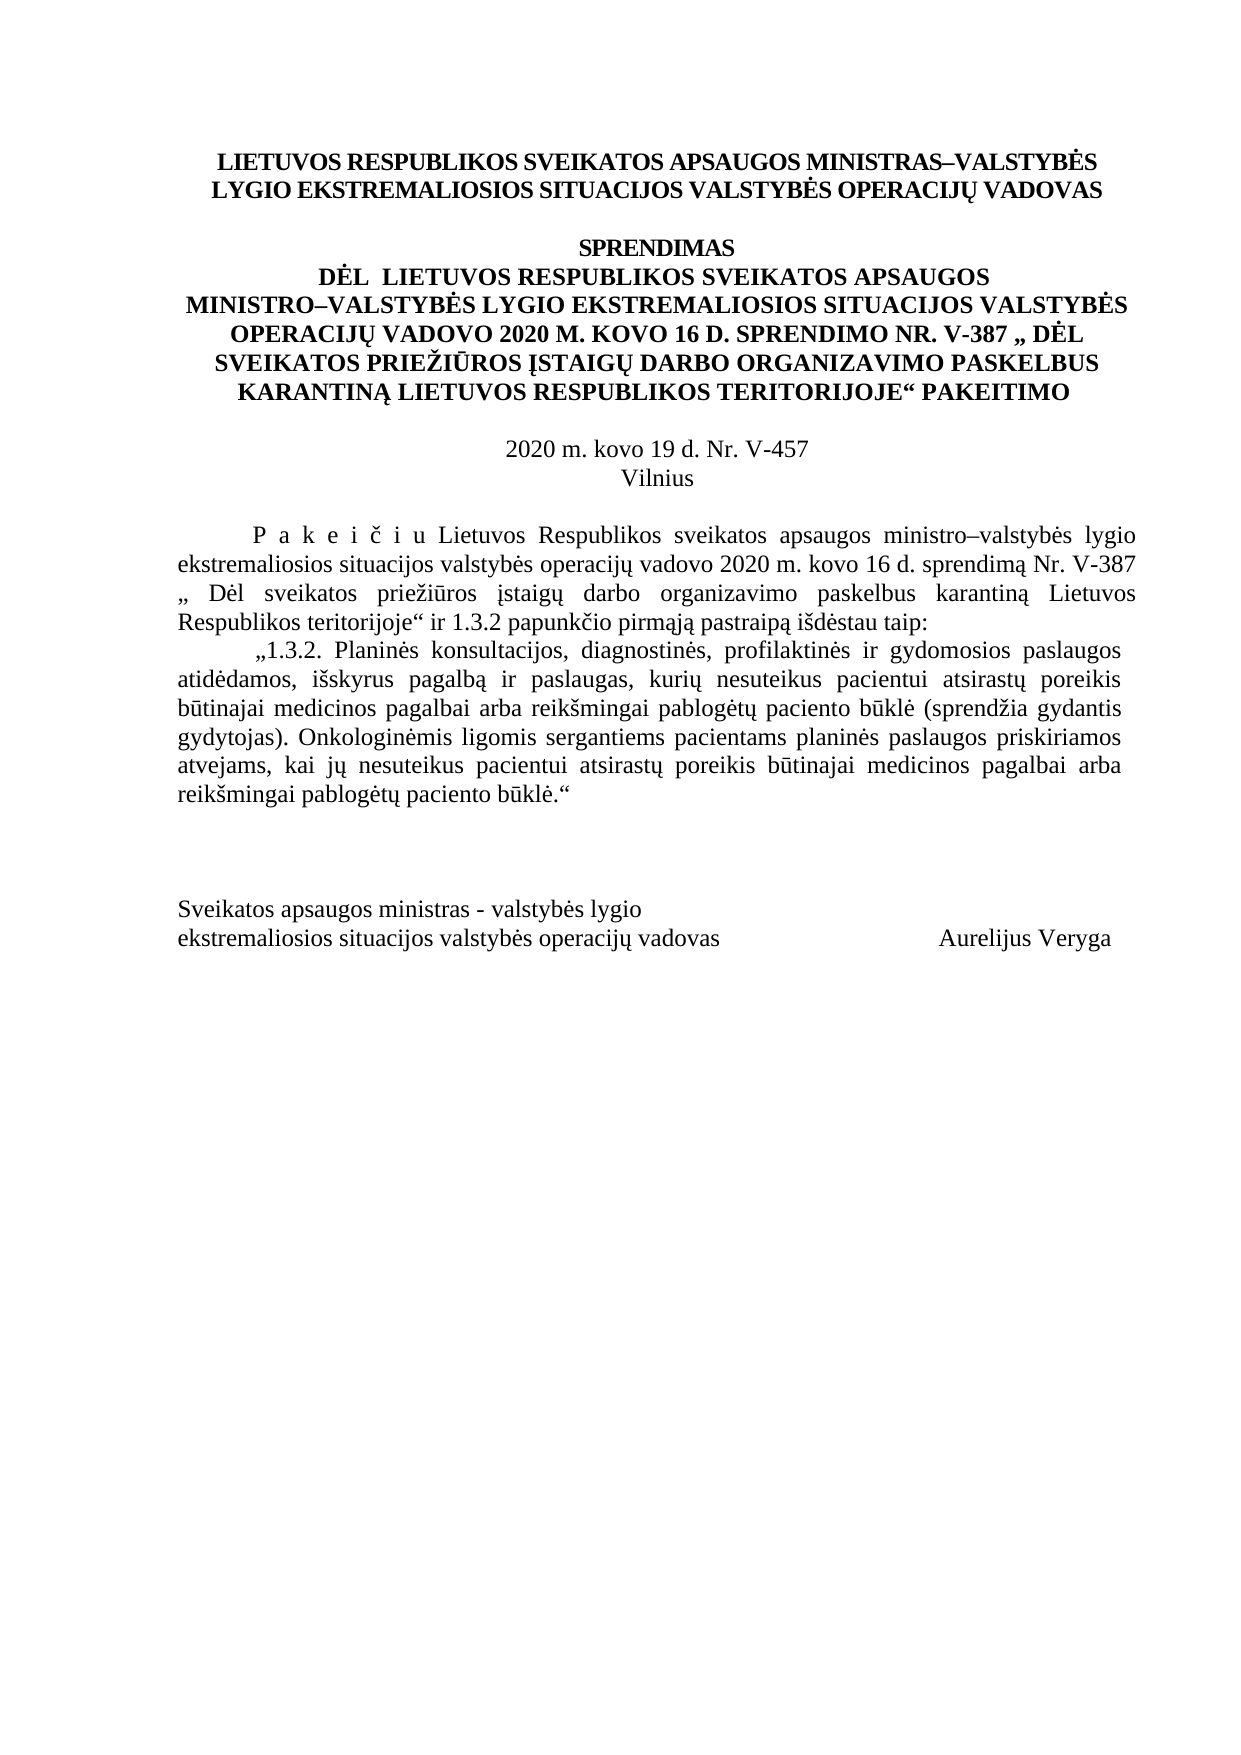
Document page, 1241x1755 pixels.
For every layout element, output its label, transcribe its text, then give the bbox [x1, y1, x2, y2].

text LIETUVOS RESPUBLIKOS SVEIKATOS APSAUGOS MINISTRAS–VALSTYBĖS LYGIO EKSTREMALIOSIOS SITUACIJOS VALSTYBĖS OPERACIJŲ VADOVAS [177, 147, 1137, 204]
text DĖL LIETUVOS RESPUBLIKOS SVEIKATOS APSAUGOS [177, 262, 1137, 291]
text MINISTRO–VALSTYBĖS LYGIO EKSTREMALIOSIOS SITUACIJOS VALSTYBĖS OPERACIJŲ VADOVO 2020 M. KOVO 16 D. SPRENDIMO NR. V-387 „ DĖL SVEIKATOS PRIEŽIŪROS ĮSTAIGŲ DARBO ORGANIZAVIMO PASKELBUS KARANTINĄ LIETUVOS RESPUBLIKOS TERITORIJOJE“ PAKEITIMO [177, 291, 1137, 406]
text 2020 m. kovo 19 d. Nr. V-457 [177, 434, 1137, 463]
text Vilnius [177, 463, 1137, 492]
text SPRENDIMAS [177, 233, 1137, 262]
text Sveikatos apsaugos ministras - valstybės lygio [177, 894, 1137, 923]
text „1.3.2. Planinės konsultacijos, diagnostinės, profilaktinės ir gydomosios paslaugos atidėdamos, išskyrus pagalbą ir paslaugas, kurių nesuteikus pacientui atsirastų poreikis būtinajai medicinos pagalbai arba reikšmingai pablogėtų paciento būklė (sprendžia gydantis gydytojas). Onkologinėmis ligomis sergantiems pacientams planinės paslaugos priskiriamos atvejams, kai jų nesuteikus pacientui atsirastų poreikis būtinajai medicinos pagalbai arba reikšmingai pablogėtų paciento būklė.“ [177, 636, 1122, 808]
text P a k e i č i u Lietuvos Respublikos sveikatos apsaugos ministro–valstybės lygio ekstremaliosios situacijos valstybės operacijų vadovo 2020 m. kovo 16 d. sprendimą Nr. V-387 „ Dėl sveikatos priežiūros įstaigų darbo organizavimo paskelbus karantiną Lietuvos Respublikos teritorijoje“ ir 1.3.2 papunkčio pirmąją pastraipą išdėstau taip: [177, 521, 1137, 636]
text ekstremaliosios situacijos valstybės operacijų vadovas Aurelijus Veryga [177, 923, 1137, 952]
